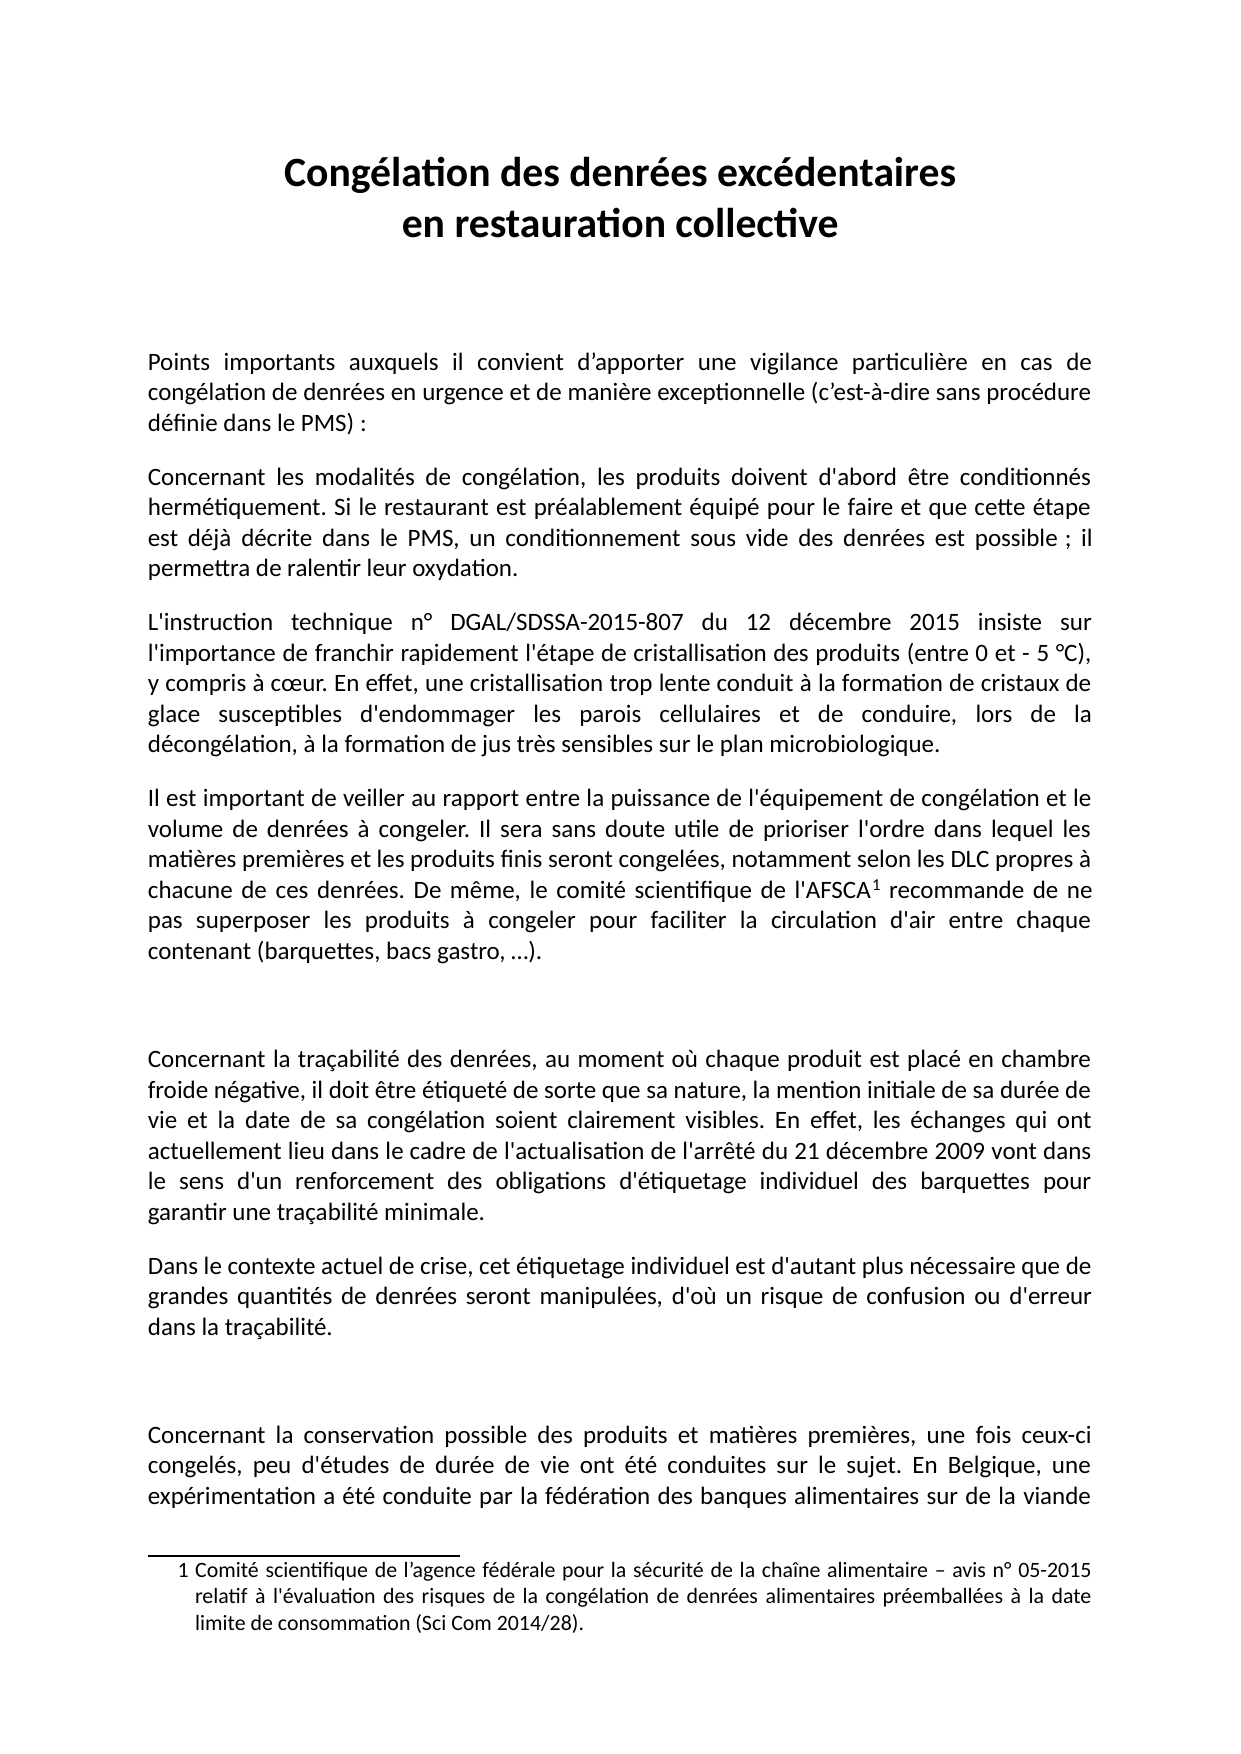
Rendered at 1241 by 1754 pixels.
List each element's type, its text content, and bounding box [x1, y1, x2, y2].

text Concernant les modalités de congélation, les produits doivent d'abord être conditionnés hermétiquement. Si le restaurant est préalablement équipé pour le faire et que cette étape est déjà décrite dans le PMS, un conditionnement sous vide des denrées est possible ; il permettra de ralentir leur oxydation. [148, 461, 1093, 583]
text Il est important de veiller au rapport entre la puissance de l'équipement de congélation et le volume de denrées à congeler. Il sera sans doute utile de prioriser l'ordre dans lequel les matières premières et les produits finis seront congelées, notamment selon les DLC propres à chacune de ces denrées. De même, le comité scientifique de l'AFSCA recommande de ne pas superposer les produits à congeler pour faciliter la circulation d'air entre chaque contenant (barquettes, bacs gastro, …). [148, 783, 1093, 966]
text Concernant la traçabilité des denrées, au moment où chaque produit est placé en chambre froide négative, il doit être étiqueté de sorte que sa nature, la mention initiale de sa durée de vie et la date de sa congélation soient clairement visibles. En effet, les échanges qui ont actuellement lieu dans le cadre de l'actualisation de l'arrêté du 21 décembre 2009 vont dans le sens d'un renforcement des obligations d'étiquetage individuel des barquettes pour garantir une traçabilité minimale. [148, 1043, 1093, 1226]
table_header [118, 75, 1122, 134]
text Comité scientifique de l’agence fédérale pour la sécurité de la chaîne alimentaire – avis n° 05-2015 relatif à l'évaluation des risques de la congélation de denrées alimentaires préemballées à la date limite de consommation (Sci Com 2014/28). [177, 1556, 1093, 1636]
text Points importants auxquels il convient d’apporter une vigilance particulière en cas de congélation de denrées en urgence et de manière exceptionnelle (c’est-à-dire sans procédure définie dans le PMS) : [148, 346, 1093, 437]
text Dans le contexte actuel de crise, cet étiquetage individuel est d'autant plus nécessaire que de grandes quantités de denrées seront manipulées, d'où un risque de confusion ou d'erreur dans la traçabilité. [148, 1250, 1093, 1342]
text Congélation des denrées excédentaires en restauration collective [148, 146, 1093, 248]
text Concernant la conservation possible des produits et matières premières, une fois ceux-ci congelés, peu d'études de durée de vie ont été conduites sur le sujet. En Belgique, une expérimentation a été conduite par la fédération des banques alimentaires sur de la viande [148, 1419, 1093, 1511]
text L'instruction technique n° DGAL/SDSSA-2015-807 du 12 décembre 2015 insiste sur l'importance de franchir rapidement l'étape de cristallisation des produits (entre 0 et - 5 °C), y compris à cœur. En effet, une cristallisation trop lente conduit à la formation de cristaux de glace susceptibles d'endommager les parois cellulaires et de conduire, lors de la décongélation, à la formation de jus très sensibles sur le plan microbiologique. [148, 606, 1093, 759]
